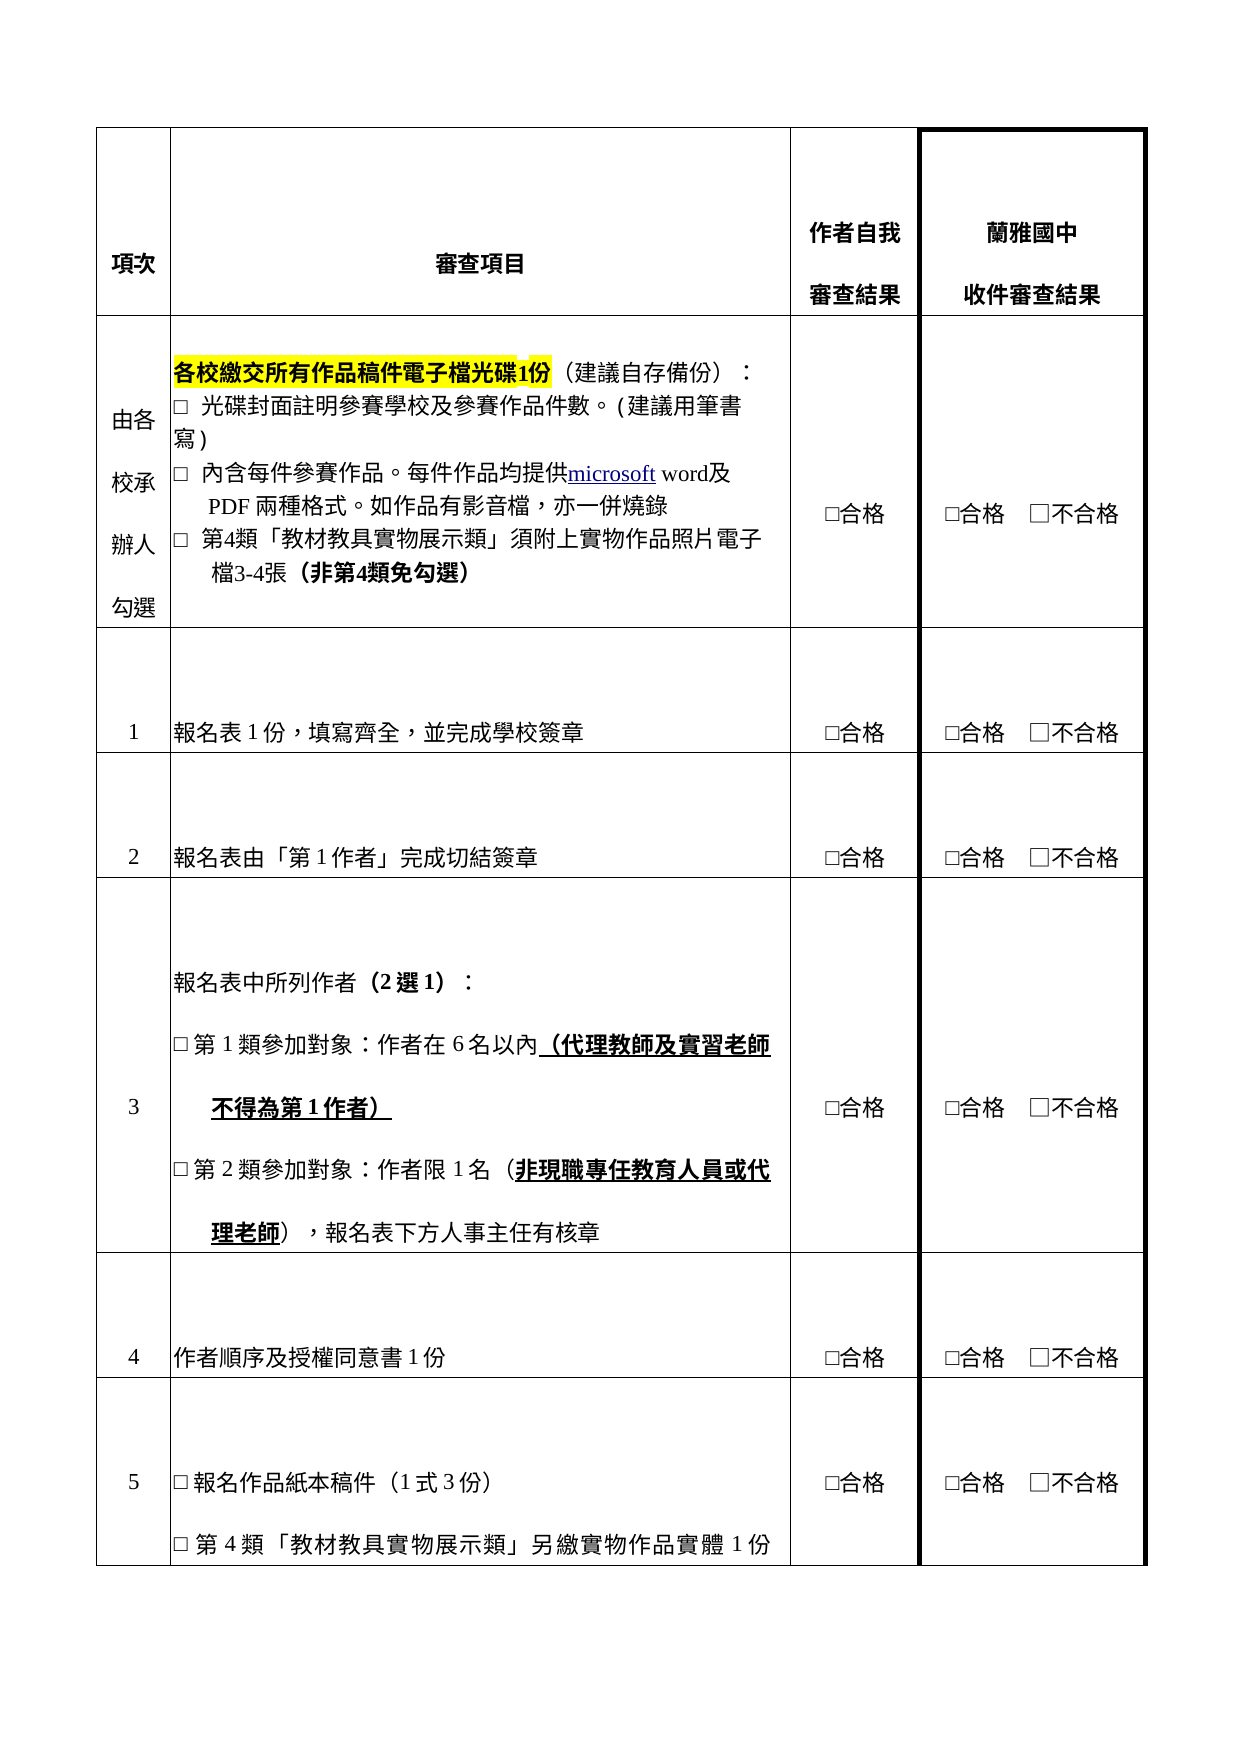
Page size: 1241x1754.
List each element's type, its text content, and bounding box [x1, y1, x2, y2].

table_cell □合格 □不合格 [922, 1378, 1143, 1564]
table_cell 報名表中所列作者（2選1）： □ 第1類參加對象：作者在6名以內（代理教師及實習老師不得為第1作者） □ 第2類參加對象：作者限1名（非現職專任教育人員或代理老師），報名表下方人事主任有核章 [171, 878, 790, 1252]
table_cell □合格 □不合格 [922, 628, 1143, 752]
table_cell 3 [97, 878, 170, 1252]
table_cell 1 [97, 628, 170, 752]
table_cell 報名表1份，填寫齊全，並完成學校簽章 [171, 628, 790, 752]
table_header 作者自我 審查結果 [791, 128, 917, 314]
table_cell 5 [97, 1378, 170, 1564]
table_cell 作者順序及授權同意書1份 [171, 1253, 790, 1377]
table_cell 由各校承辦人勾選 [97, 316, 170, 627]
table_cell □合格 [791, 753, 917, 877]
table_cell □合格 [791, 628, 917, 752]
table_cell 2 [97, 753, 170, 877]
table_cell □合格 □不合格 [922, 1253, 1143, 1377]
table_cell □合格 [791, 1378, 917, 1564]
table_cell □合格 [791, 1253, 917, 1377]
table_cell □合格 □不合格 [922, 878, 1143, 1252]
table_cell 各校繳交所有作品稿件電子檔光碟1份（建議自存備份）： □ 光碟封面註明參賽學校及參賽作品件數。(建議用筆書寫) □ 內含每件參賽作品。每件作品均提供microsoft word及PDF 兩種格式。如作品有影音檔，亦一併燒錄 □ 第4類「教材教具實物展示類」須附上實物作品照片電子檔3-4張（非第4類免勾選） [171, 316, 790, 627]
table_cell □合格 □不合格 [922, 316, 1143, 627]
table_header 審查項目 [171, 128, 790, 314]
table_header 蘭雅國中 收件審查結果 [922, 132, 1143, 314]
table_cell 報名表由「第1作者」完成切結簽章 [171, 753, 790, 877]
table_cell □合格 [791, 316, 917, 627]
table_cell 4 [97, 1253, 170, 1377]
table_cell □合格 [791, 878, 917, 1252]
table_cell □ 報名作品紙本稿件（1式3份） □ 第4類「教材教具實物展示類」另繳實物作品實體1份 [171, 1378, 790, 1564]
table_header 項次 [97, 128, 170, 314]
table_cell □合格 □不合格 [922, 753, 1143, 877]
